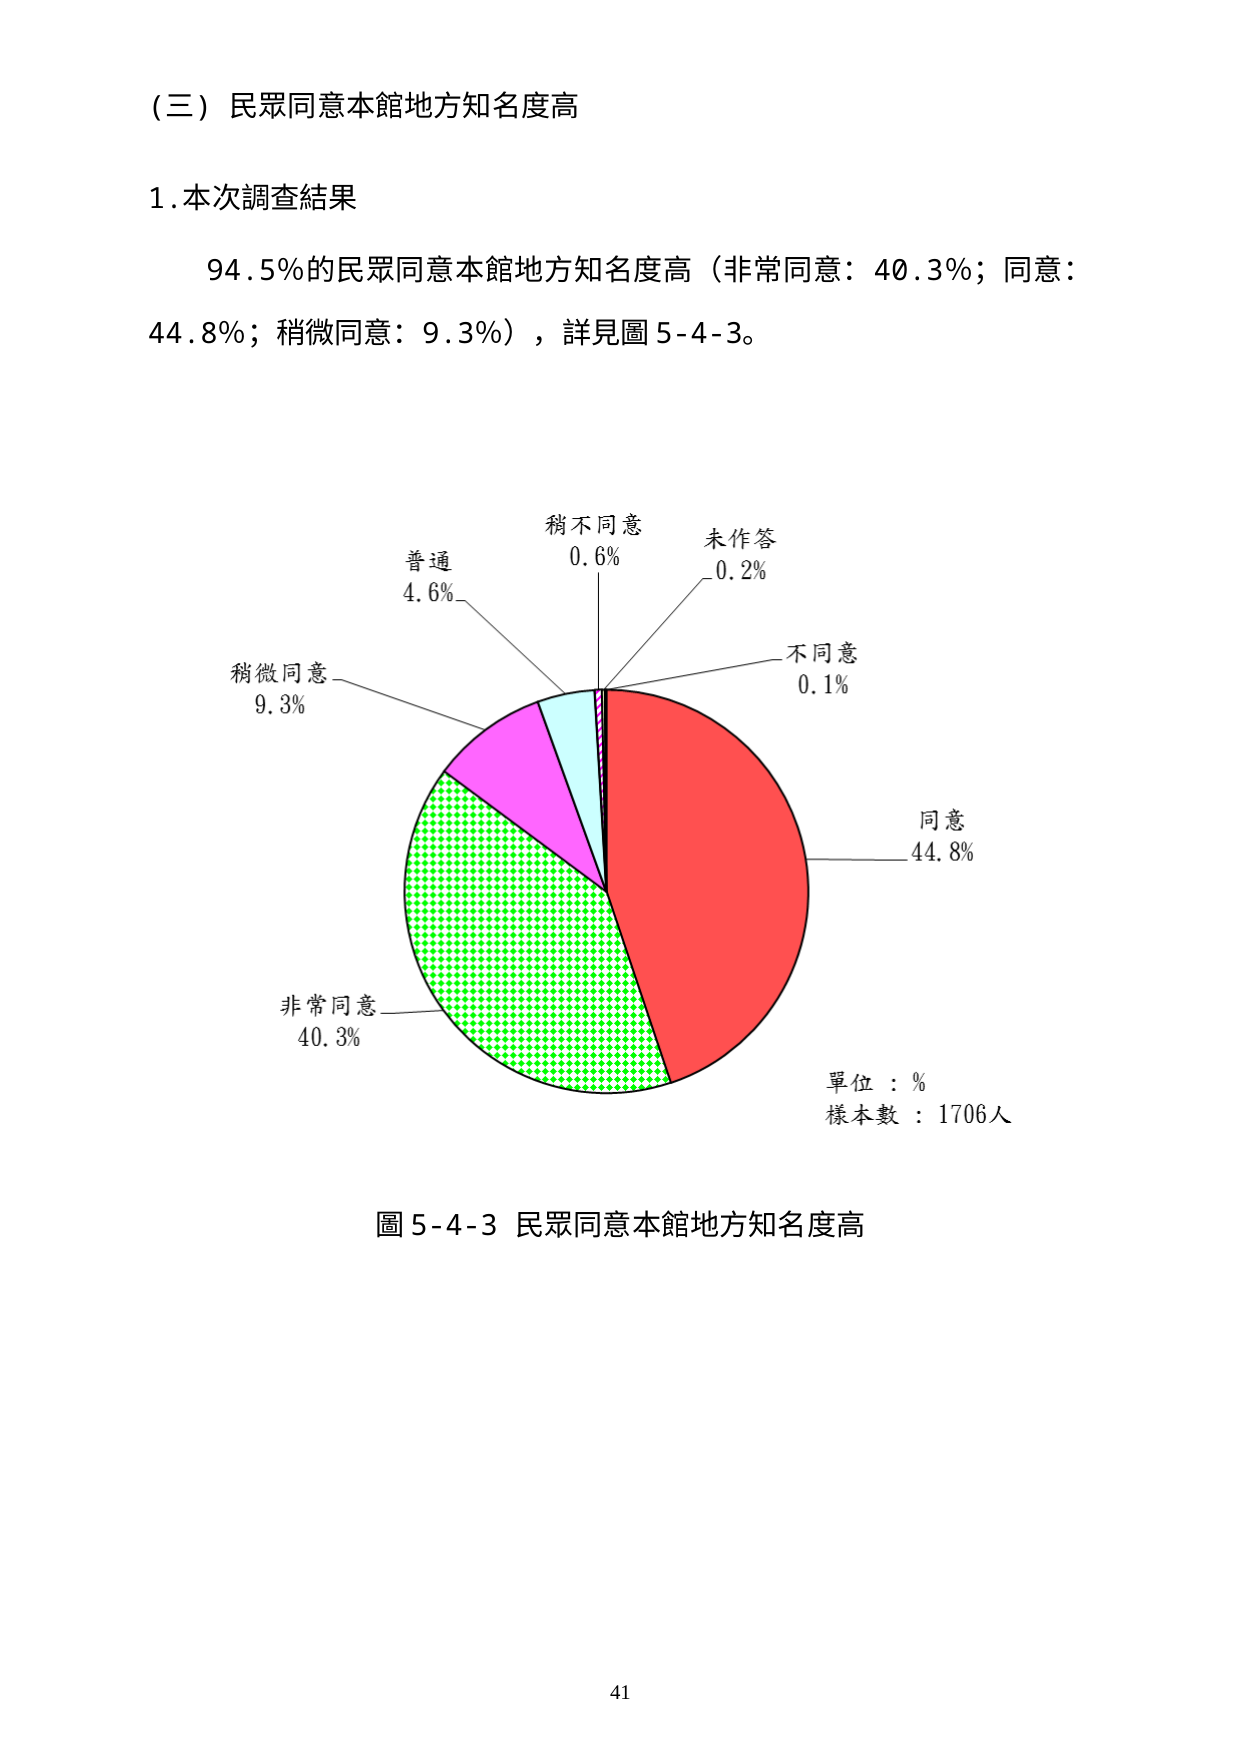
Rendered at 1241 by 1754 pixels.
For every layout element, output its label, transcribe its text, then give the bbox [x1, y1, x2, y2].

text 94.5％的民眾同意本館地方知名度高（非常同意：40.3％；同意：44.8％；稍微同意：9.3％），詳見圖5-4-3。 [148, 246, 1092, 352]
text (三) 民眾同意本館地方知名度高 [148, 82, 1092, 124]
text 圖5-4-3 民眾同意本館地方知名度高 [148, 1202, 1092, 1244]
picture [213, 491, 1027, 1142]
text 1.本次調查結果 [148, 175, 1092, 217]
